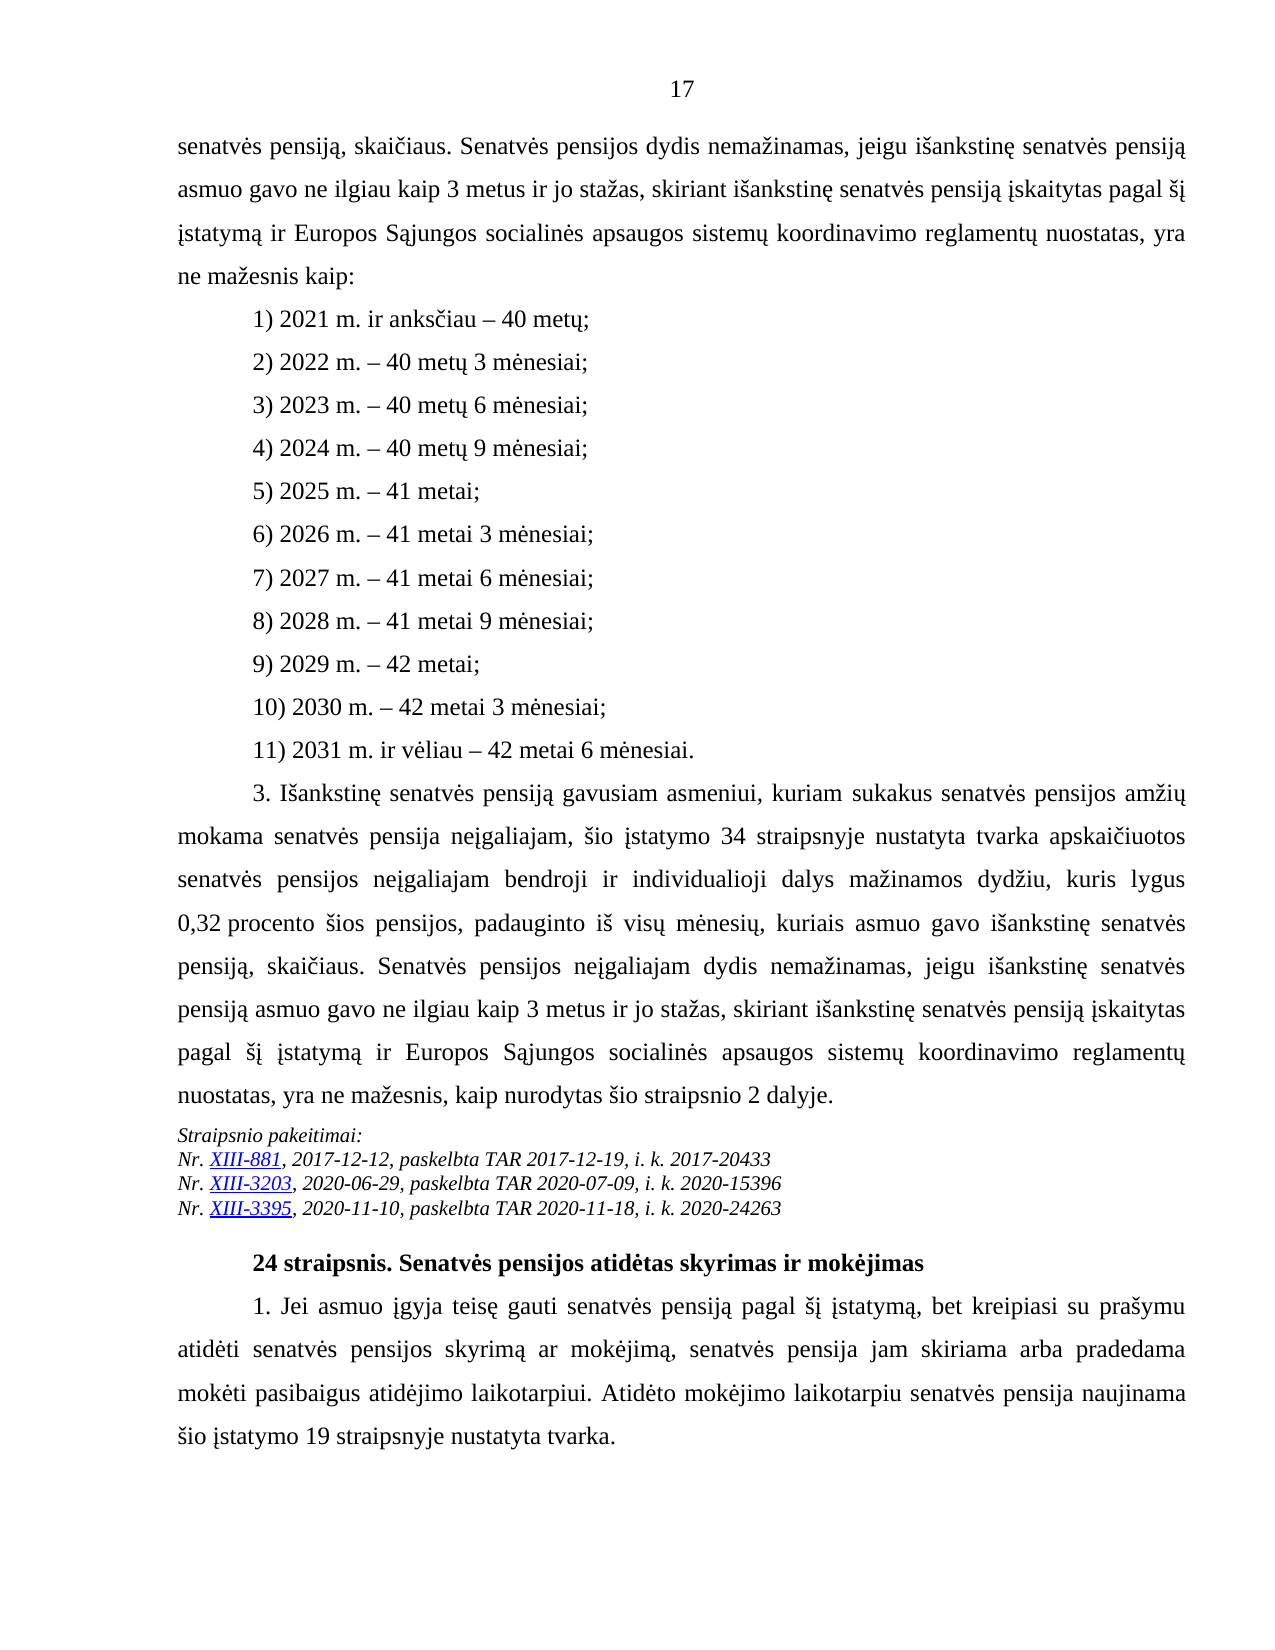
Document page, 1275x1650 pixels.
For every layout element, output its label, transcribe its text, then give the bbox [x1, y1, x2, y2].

text 4) 2024 m. – 40 metų 9 mėnesiai; [177, 433, 1186, 462]
text Nr. XIII-881, 2017-12-12, paskelbta TAR 2017-12-19, i. k. 2017-20433 [177, 1147, 1186, 1171]
text 3) 2023 m. – 40 metų 6 mėnesiai; [177, 390, 1186, 419]
text 5) 2025 m. – 41 metai; [177, 476, 1186, 505]
text 2) 2022 m. – 40 metų 3 mėnesiai; [177, 347, 1186, 376]
text 11) 2031 m. ir vėliau – 42 metai 6 mėnesiai. [177, 735, 1186, 764]
text 7) 2027 m. – 41 metai 6 mėnesiai; [177, 563, 1186, 591]
text 10) 2030 m. – 42 metai 3 mėnesiai; [177, 692, 1186, 721]
text Straipsnio pakeitimai: [177, 1123, 1186, 1147]
text senatvės pensiją, skaičiaus. Senatvės pensijos dydis nemažinamas, jeigu išankstinę senatvės pensiją asmuo gavo ne ilgiau kaip 3 metus ir jo stažas, skiriant išankstinę senatvės pensiją įskaitytas pagal šį įstatymą ir Europos Sąjungos socialinės apsaugos sistemų koordinavimo reglamentų nuostatas, yra ne mažesnis kaip: [177, 131, 1186, 289]
text 1. Jei asmuo įgyja teisę gauti senatvės pensiją pagal šį įstatymą, bet kreipiasi su prašymu atidėti senatvės pensijos skyrimą ar mokėjimą, senatvės pensija jam skiriama arba pradedama mokėti pasibaigus atidėjimo laikotarpiui. Atidėto mokėjimo laikotarpiu senatvės pensija naujinama šio įstatymo 19 straipsnyje nustatyta tvarka. [177, 1291, 1186, 1449]
text 3. Išankstinę senatvės pensiją gavusiam asmeniui, kuriam sukakus senatvės pensijos amžių mokama senatvės pensija neįgaliajam, šio įstatymo 34 straipsnyje nustatyta tvarka apskaičiuotos senatvės pensijos neįgaliajam bendroji ir individualioji dalys mažinamos dydžiu, kuris lygus 0,32 procento šios pensijos, padauginto iš visų mėnesių, kuriais asmuo gavo išankstinę senatvės pensiją, skaičiaus. Senatvės pensijos neįgaliajam dydis nemažinamas, jeigu išankstinę senatvės pensiją asmuo gavo ne ilgiau kaip 3 metus ir jo stažas, skiriant išankstinę senatvės pensiją įskaitytas pagal šį įstatymą ir Europos Sąjungos socialinės apsaugos sistemų koordinavimo reglamentų nuostatas, yra ne mažesnis, kaip nurodytas šio straipsnio 2 dalyje. [177, 778, 1186, 1109]
text Nr. XIII-3203, 2020-06-29, paskelbta TAR 2020-07-09, i. k. 2020-15396 [177, 1171, 1186, 1195]
text 8) 2028 m. – 41 metai 9 mėnesiai; [177, 606, 1186, 634]
text Nr. XIII-3395, 2020-11-10, paskelbta TAR 2020-11-18, i. k. 2020-24263 [177, 1195, 1186, 1219]
text 1) 2021 m. ir anksčiau – 40 metų; [177, 304, 1186, 333]
text 6) 2026 m. – 41 metai 3 mėnesiai; [177, 519, 1186, 548]
text 9) 2029 m. – 42 metai; [177, 649, 1186, 678]
text 24 straipsnis. Senatvės pensijos atidėtas skyrimas ir mokėjimas [177, 1248, 1186, 1277]
